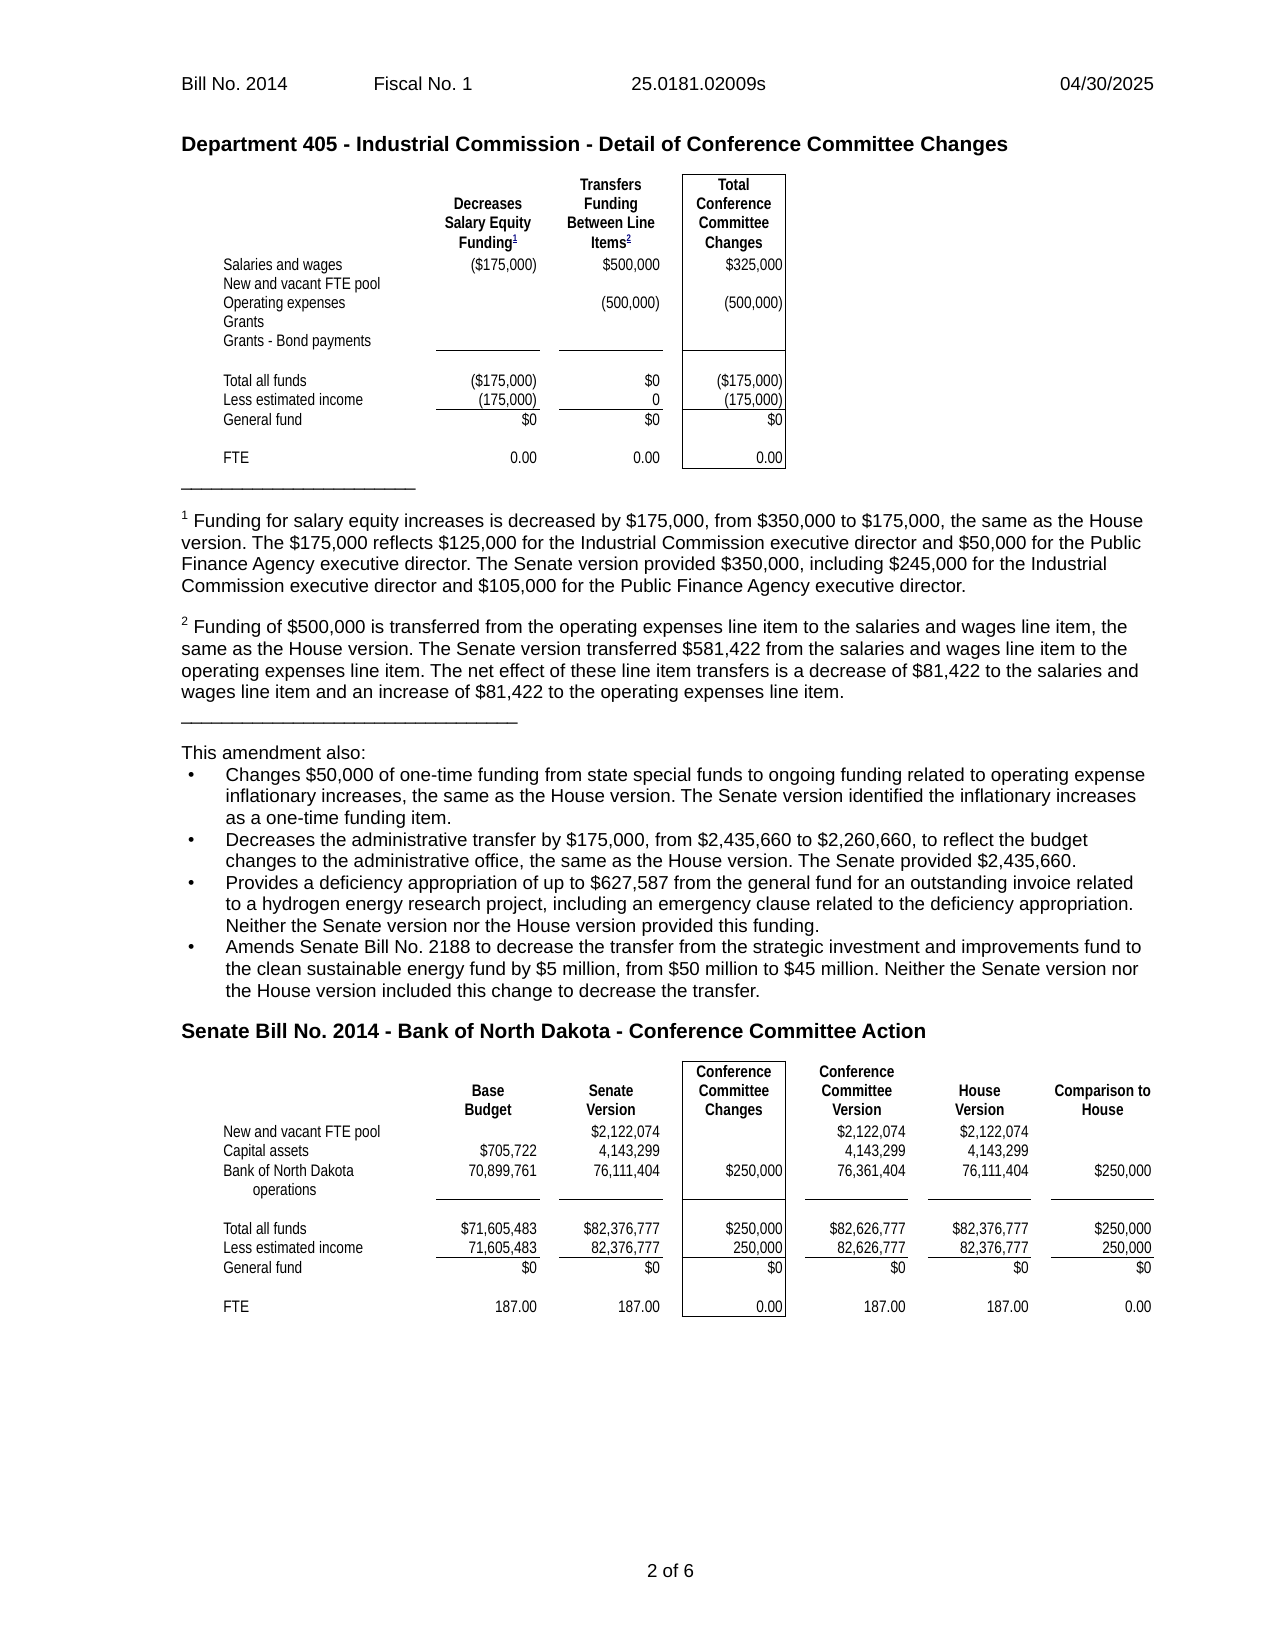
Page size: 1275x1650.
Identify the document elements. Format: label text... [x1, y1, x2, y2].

table_cell [417, 1238, 436, 1257]
table_cell [540, 1278, 559, 1297]
table_cell Bank of North Dakota operations [220, 1160, 417, 1199]
table_cell $0 [683, 410, 785, 429]
table_cell $325,000 [683, 255, 785, 274]
table_header Senate Version [559, 1061, 662, 1122]
table_cell 0.00 [1051, 1297, 1154, 1316]
table_cell [436, 274, 539, 293]
table_cell $250,000 [683, 1219, 785, 1238]
table_cell $2,122,074 [805, 1122, 908, 1141]
table_cell $0 [805, 1258, 908, 1277]
table_cell $250,000 [1051, 1160, 1154, 1199]
table_cell [540, 1199, 559, 1219]
table_cell [1031, 1297, 1051, 1316]
table_cell [559, 1278, 662, 1297]
table_cell 4,143,299 [805, 1141, 908, 1160]
table_cell $82,376,777 [559, 1219, 662, 1238]
table_header [1031, 1061, 1051, 1122]
table_cell 187.00 [928, 1297, 1031, 1316]
table_cell [220, 350, 417, 371]
table_cell [805, 1278, 908, 1297]
table_cell [540, 350, 559, 371]
table_cell [786, 1141, 805, 1160]
table_cell General fund [220, 409, 417, 429]
table_cell [540, 1257, 559, 1277]
table_cell FTE [220, 448, 417, 467]
table_cell $71,605,483 [436, 1219, 539, 1238]
table_header Conference Committee Version [805, 1061, 908, 1122]
table_cell $0 [559, 1258, 662, 1277]
table_cell Total all funds [220, 371, 417, 390]
list Provides a deficiency appropriation of up to $627,587 from the general fund for an outstanding invoice related to a hydrogen energy research project, including an emergency clause related to the deficiency appropriation. Neither the Senate version nor the House version provided this funding. [188, 872, 1154, 936]
table_cell Less estimated income [220, 390, 417, 409]
table_cell [786, 1160, 805, 1199]
table_cell FTE [220, 1297, 417, 1316]
table_header [220, 1061, 417, 1122]
table_cell [663, 1257, 682, 1277]
table_cell [663, 255, 682, 274]
table_cell $0 [683, 1258, 785, 1277]
table_cell ($175,000) [683, 371, 785, 390]
table_cell [663, 1122, 682, 1141]
table_cell [1051, 1141, 1154, 1160]
table_cell [1051, 1200, 1154, 1219]
table_header [540, 174, 559, 254]
table_cell (175,000) [683, 390, 785, 409]
table_header Comparison to House [1051, 1061, 1154, 1122]
table_cell ($175,000) [436, 371, 539, 390]
table_header [786, 1061, 805, 1122]
table_cell [540, 1160, 559, 1199]
table_cell [1031, 1141, 1051, 1160]
list Amends Senate Bill No. 2188 to decrease the transfer from the strategic investment and improvements fund to the clean sustainable energy fund by $5 million, from $50 million to $45 million. Neither the Senate version nor the House version included this change to decrease the transfer. [188, 936, 1154, 1001]
table_cell [436, 293, 539, 312]
table_cell ($175,000) [436, 255, 539, 274]
table_cell $0 [436, 410, 539, 429]
table_cell [540, 1141, 559, 1160]
table_cell [683, 429, 785, 448]
table_header Decreases Salary Equity Funding1 [436, 174, 539, 254]
table_cell [436, 1122, 539, 1141]
table_cell $0 [559, 371, 662, 390]
table_cell 4,143,299 [559, 1141, 662, 1160]
table_cell $0 [928, 1258, 1031, 1277]
table_cell [540, 409, 559, 429]
table_cell [1051, 1122, 1154, 1141]
table_cell [663, 1141, 682, 1160]
table_cell [928, 1278, 1031, 1297]
table_cell $2,122,074 [559, 1122, 662, 1141]
table_cell [559, 351, 662, 371]
table_cell 4,143,299 [928, 1141, 1031, 1160]
table_cell 70,899,761 [436, 1160, 539, 1199]
table_cell 76,361,404 [805, 1160, 908, 1199]
table_cell [683, 331, 785, 350]
table_cell [786, 1278, 805, 1297]
table_cell [663, 409, 682, 429]
table_cell $2,122,074 [928, 1122, 1031, 1141]
table_cell 250,000 [1051, 1238, 1154, 1257]
table_cell $250,000 [683, 1160, 785, 1199]
table_cell [683, 351, 785, 371]
list Decreases the administrative transfer by $175,000, from $2,435,660 to $2,260,660, to reflect the budget changes to the administrative office, the same as the House version. The Senate provided $2,435,660. [188, 828, 1154, 872]
table_header Conference Committee Changes [683, 1062, 785, 1122]
table_cell [540, 390, 559, 409]
table_cell $82,376,777 [928, 1219, 1031, 1238]
table_cell 82,376,777 [559, 1238, 662, 1257]
table_cell 187.00 [436, 1297, 539, 1316]
table_cell [908, 1238, 928, 1257]
table_cell [540, 1122, 559, 1141]
table_cell [540, 371, 559, 390]
table_cell [417, 331, 436, 350]
table_cell [417, 448, 436, 467]
table_cell [1031, 1219, 1051, 1238]
table_cell General fund [220, 1257, 417, 1277]
table_cell Total all funds [220, 1219, 417, 1238]
table_cell [540, 1219, 559, 1238]
table_cell [908, 1219, 928, 1238]
table_cell [786, 1122, 805, 1141]
table_cell New and vacant FTE pool [220, 274, 417, 293]
table_header House Version [928, 1061, 1031, 1122]
table_cell $0 [559, 410, 662, 429]
table_cell [417, 293, 436, 312]
table_cell [436, 351, 539, 371]
table_header [417, 1061, 436, 1122]
table_cell [436, 1200, 539, 1219]
table_cell 187.00 [559, 1297, 662, 1316]
table_header [540, 1061, 559, 1122]
table_cell [220, 429, 417, 448]
table_cell [559, 429, 662, 448]
table_cell [559, 274, 662, 293]
table_cell [1031, 1238, 1051, 1257]
table_cell [417, 350, 436, 371]
table_cell 82,376,777 [928, 1238, 1031, 1257]
table_cell (175,000) [436, 390, 539, 409]
table_cell [928, 1200, 1031, 1219]
table_cell [417, 1297, 436, 1316]
table_cell [908, 1297, 928, 1316]
table_cell [786, 1238, 805, 1257]
table_cell [663, 293, 682, 312]
table_cell $705,722 [436, 1141, 539, 1160]
table_cell $500,000 [559, 255, 662, 274]
table_header [417, 174, 436, 254]
table_cell [417, 1257, 436, 1277]
table_cell [540, 429, 559, 448]
table_cell [663, 390, 682, 409]
table_cell [540, 255, 559, 274]
table_cell [417, 371, 436, 390]
table_cell [417, 409, 436, 429]
table_cell [908, 1278, 928, 1297]
table_cell [540, 274, 559, 293]
table_cell [540, 331, 559, 350]
table_cell Operating expenses [220, 293, 417, 312]
table_cell [417, 1141, 436, 1160]
table_cell [559, 312, 662, 331]
table_cell Capital assets [220, 1141, 417, 1160]
table_cell [683, 1122, 785, 1141]
table_cell [683, 1200, 785, 1219]
table_cell [663, 1219, 682, 1238]
table_cell [1031, 1199, 1051, 1219]
table_cell [417, 1199, 436, 1219]
table_cell [436, 429, 539, 448]
table_cell [663, 1160, 682, 1199]
table_cell Grants - Bond payments [220, 331, 417, 350]
table_header Total Conference Committee Changes [683, 175, 785, 254]
table_cell [540, 448, 559, 467]
table_cell [417, 274, 436, 293]
table_cell [663, 1297, 682, 1316]
table_cell [1031, 1122, 1051, 1141]
table_cell [220, 1199, 417, 1219]
table_cell [908, 1122, 928, 1141]
table_cell [417, 1122, 436, 1141]
text Senate Bill No. 2014 - Bank of North Dakota - Conference Committee Action [181, 1019, 1154, 1043]
table_cell [663, 312, 682, 331]
table_cell 250,000 [683, 1238, 785, 1257]
text 2 Funding of $500,000 is transferred from the operating expenses line item to the salaries and wages line item, the same as the House version. The Senate version transferred $581,422 from the salaries and wages line item to the operating expenses line item. The net effect of these line item transfers is a decrease of $81,422 to the salaries and wages line item and an increase of $81,422 to the operating expenses line item. [181, 614, 1154, 703]
table_cell [417, 312, 436, 331]
table_header [220, 174, 417, 254]
table_cell Less estimated income [220, 1238, 417, 1257]
text This amendment also: [181, 742, 1154, 763]
table_cell [683, 274, 785, 293]
table_cell $0 [1051, 1258, 1154, 1277]
table_cell 0 [559, 390, 662, 409]
table_header [663, 1061, 682, 1122]
table_cell 76,111,404 [559, 1160, 662, 1199]
table_cell [540, 312, 559, 331]
table_cell [786, 1257, 805, 1277]
table_cell [805, 1200, 908, 1219]
table_cell [786, 1219, 805, 1238]
table_cell 71,605,483 [436, 1238, 539, 1257]
table_header Transfers Funding Between Line Items2 [559, 174, 662, 254]
table_cell [1031, 1160, 1051, 1199]
table_cell [1031, 1257, 1051, 1277]
table_cell [786, 1199, 805, 1219]
table_header [663, 174, 682, 254]
table_cell (500,000) [559, 293, 662, 312]
table_cell [683, 1278, 785, 1297]
table_cell 0.00 [559, 448, 662, 467]
text Department 405 - Industrial Commission - Detail of Conference Committee Changes [181, 132, 1154, 156]
table_cell [908, 1257, 928, 1277]
table_cell [908, 1160, 928, 1199]
table_cell 0.00 [436, 448, 539, 467]
table_cell [436, 1278, 539, 1297]
table_cell Grants [220, 312, 417, 331]
table_cell [663, 371, 682, 390]
table_cell [908, 1141, 928, 1160]
table_cell $0 [436, 1258, 539, 1277]
table_cell $82,626,777 [805, 1219, 908, 1238]
table_cell New and vacant FTE pool [220, 1122, 417, 1141]
table_cell [663, 429, 682, 448]
table_cell [683, 312, 785, 331]
table_cell [436, 312, 539, 331]
table_cell $250,000 [1051, 1219, 1154, 1238]
table_cell [559, 1200, 662, 1219]
table_cell (500,000) [683, 293, 785, 312]
table_header Base Budget [436, 1061, 539, 1122]
table_cell [417, 390, 436, 409]
table_cell [417, 1160, 436, 1199]
table_cell 0.00 [683, 1297, 785, 1316]
table_cell [540, 1238, 559, 1257]
table_cell [663, 274, 682, 293]
table_cell [540, 293, 559, 312]
table_cell [1031, 1278, 1051, 1297]
table_cell Salaries and wages [220, 255, 417, 274]
table_cell [417, 429, 436, 448]
table_cell [683, 1141, 785, 1160]
table_cell [559, 331, 662, 350]
table_cell 82,626,777 [805, 1238, 908, 1257]
table_cell 76,111,404 [928, 1160, 1031, 1199]
table_cell [436, 331, 539, 350]
table_cell [663, 350, 682, 371]
table_cell [786, 1297, 805, 1316]
table_cell [1051, 1278, 1154, 1297]
table_cell 0.00 [683, 448, 785, 467]
table_cell [908, 1199, 928, 1219]
table_cell [417, 1219, 436, 1238]
list Changes $50,000 of one-time funding from state special funds to ongoing funding related to operating expense inflationary increases, the same as the House version. The Senate version identified the inflationary increases as a one-time funding item. [188, 763, 1154, 828]
table_cell [663, 448, 682, 467]
table_cell 187.00 [805, 1297, 908, 1316]
table_cell [663, 1278, 682, 1297]
table_cell [220, 1278, 417, 1297]
table_cell [540, 1297, 559, 1316]
table_cell [417, 255, 436, 274]
table_cell [663, 1199, 682, 1219]
table_cell [417, 1278, 436, 1297]
text 1 Funding for salary equity increases is decreased by $175,000, from $350,000 to $175,000, the same as the House version. The $175,000 reflects $125,000 for the Industrial Commission executive director and $50,000 for the Public Finance Agency executive director. The Senate version provided $350,000, including $245,000 for the Industrial Commission executive director and $105,000 for the Public Finance Agency executive director. [181, 508, 1154, 596]
table_cell [663, 331, 682, 350]
table_header [908, 1061, 928, 1122]
table_cell [663, 1238, 682, 1257]
